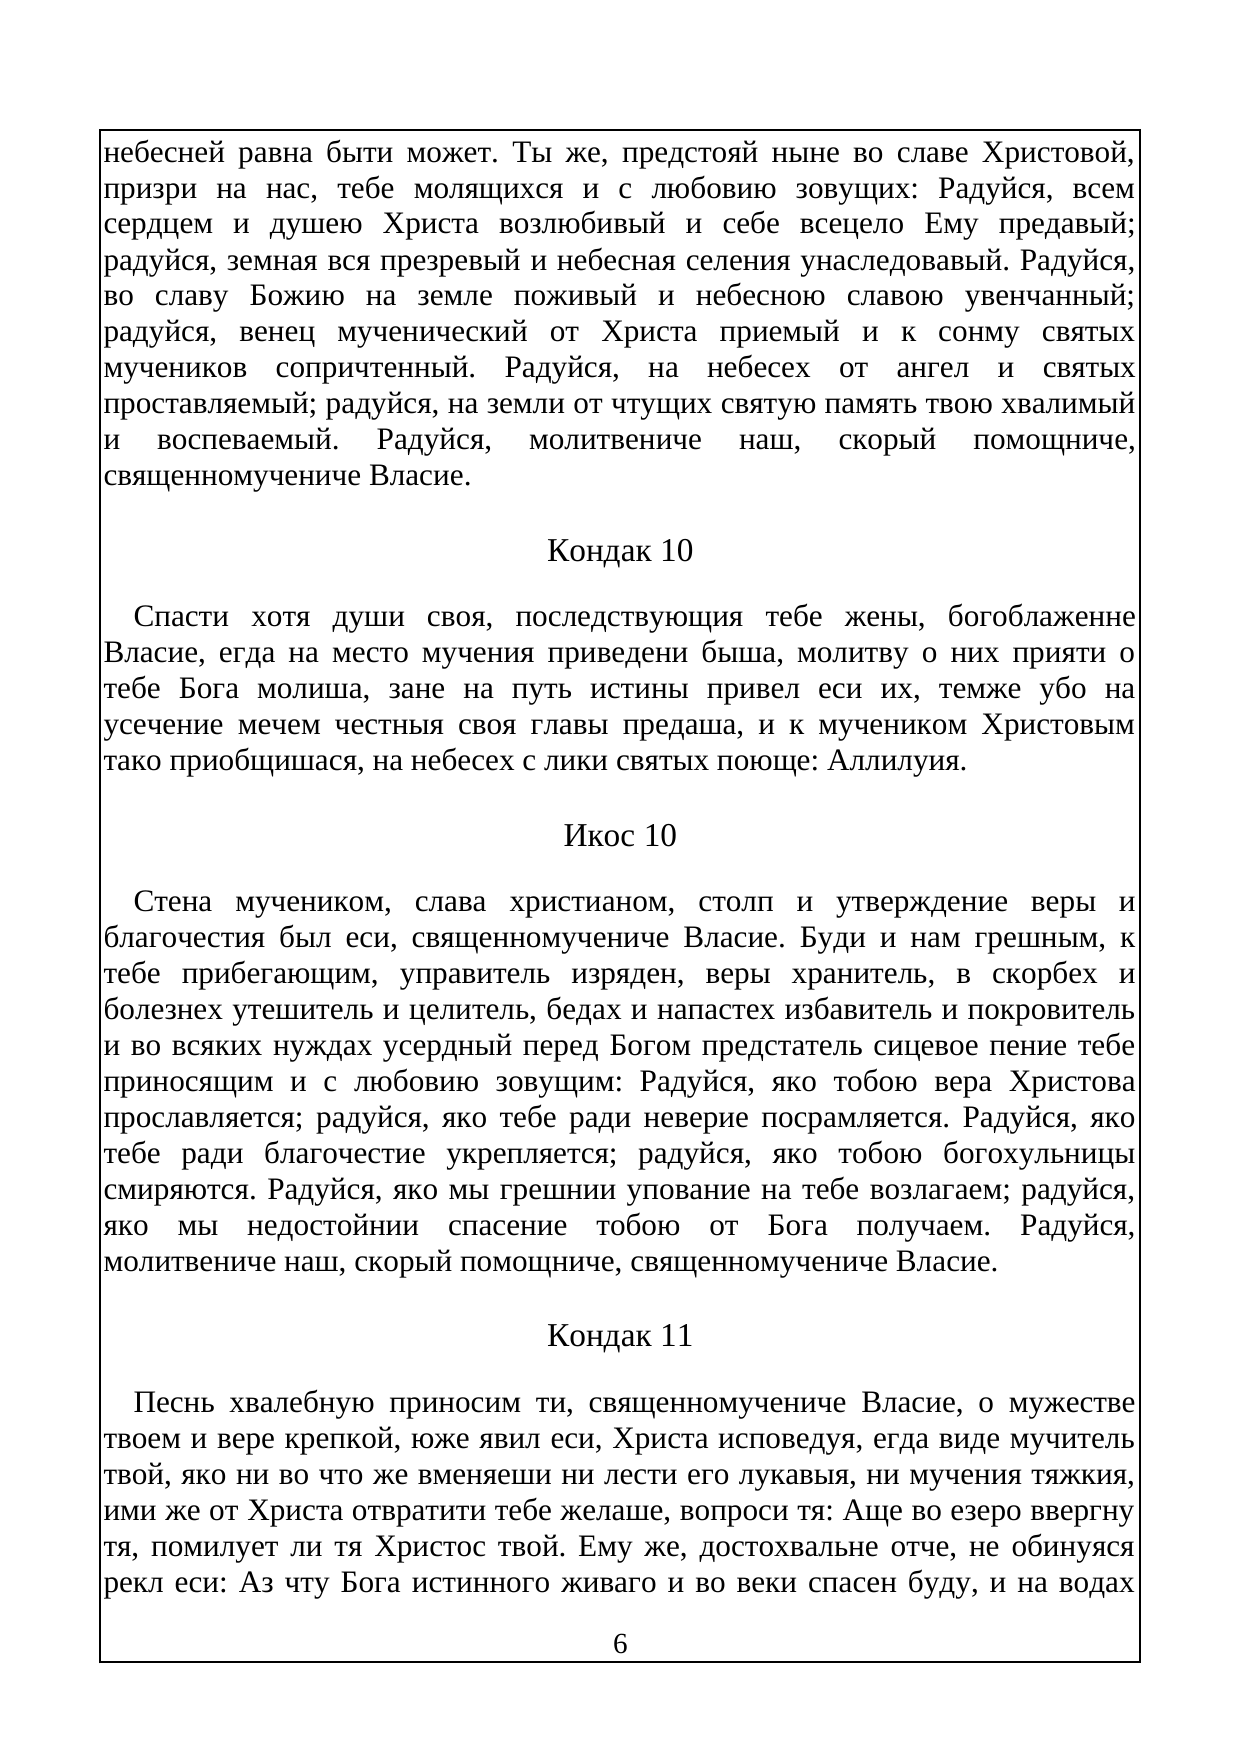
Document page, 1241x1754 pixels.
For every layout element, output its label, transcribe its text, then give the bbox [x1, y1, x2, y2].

text Спасти хотя души своя, последствующия тебе жены, богоблаженне Власие, егда на место мучения приведени быша, молитву о них прияти о тебе Бога молиша, зане на путь истины привел еси их, темже убо на усечение мечем честныя своя главы предаша, и к мучеником Христовым тако приобщишася, на небесех с лики святых поюще: Аллилуия. [103, 598, 1137, 777]
subtitle Икос 10 [103, 815, 1137, 853]
subtitle Кондак 10 [103, 530, 1137, 568]
text Стена мучеником, слава христианом, столп и утверждение веры и благочестия был еси, священномучениче Власие. Буди и нам грешным, к тебе прибегающим, управитель изряден, веры хранитель, в скорбех и болезнех утешитель и целитель, бедах и напастех избавитель и покровитель и во всяких нуждах усердный перед Богом предстатель сицевое пение тебе приносящим и с любовию зовущим: Радуйся, яко тобою вера Христова прославляется; радуйся, яко тебе ради неверие посрамляется. Радуйся, яко тебе ради благочестие укрепляется; радуйся, яко тобою богохульницы смиряются. Радуйся, яко мы грешнии упование на тебе возлагаем; радуйся, яко мы недостойнии спасение тобою от Бога получаем. Радуйся, молитвениче наш, скорый помощниче, священномучениче Власие. [103, 883, 1137, 1278]
text небесней равна быти может. Ты же, предстояй ныне во славе Христовой, призри на нас, тебе молящихся и с любовию зовущих: Радуйся, всем сердцем и душею Христа возлюбивый и себе всецело Ему предавый; радуйся, земная вся презревый и небесная селения унаследовавый. Радуйся, во славу Божию на земле поживый и небесною славою увенчанный; радуйся, венец мученический от Христа приемый и к сонму святых мучеников сопричтенный. Радуйся, на небесех от ангел и святых проставляемый; радуйся, на земли от чтущих святую память твою хвалимый и воспеваемый. Радуйся, молитвениче наш, скорый помощниче, священномучениче Власие. [103, 133, 1137, 492]
subtitle Кондак 11 [103, 1315, 1137, 1354]
text Песнь хвалебную приносим ти, священномучениче Власие, о мужестве твоем и вере крепкой, юже явил еси, Христа исповедуя, егда виде мучитель твой, яко ни во что же вменяеши ни лести его лукавыя, ни мучения тяжкия, ими же от Христа отвратити тебе желаше, вопроси тя: Аще во езеро ввергну тя, помилует ли тя Христос твой. Ему же, достохвальне отче, не обинуяся рекл еси: Аз чту Бога истинного живаго и во веки спасен буду, и на водах [103, 1383, 1137, 1599]
